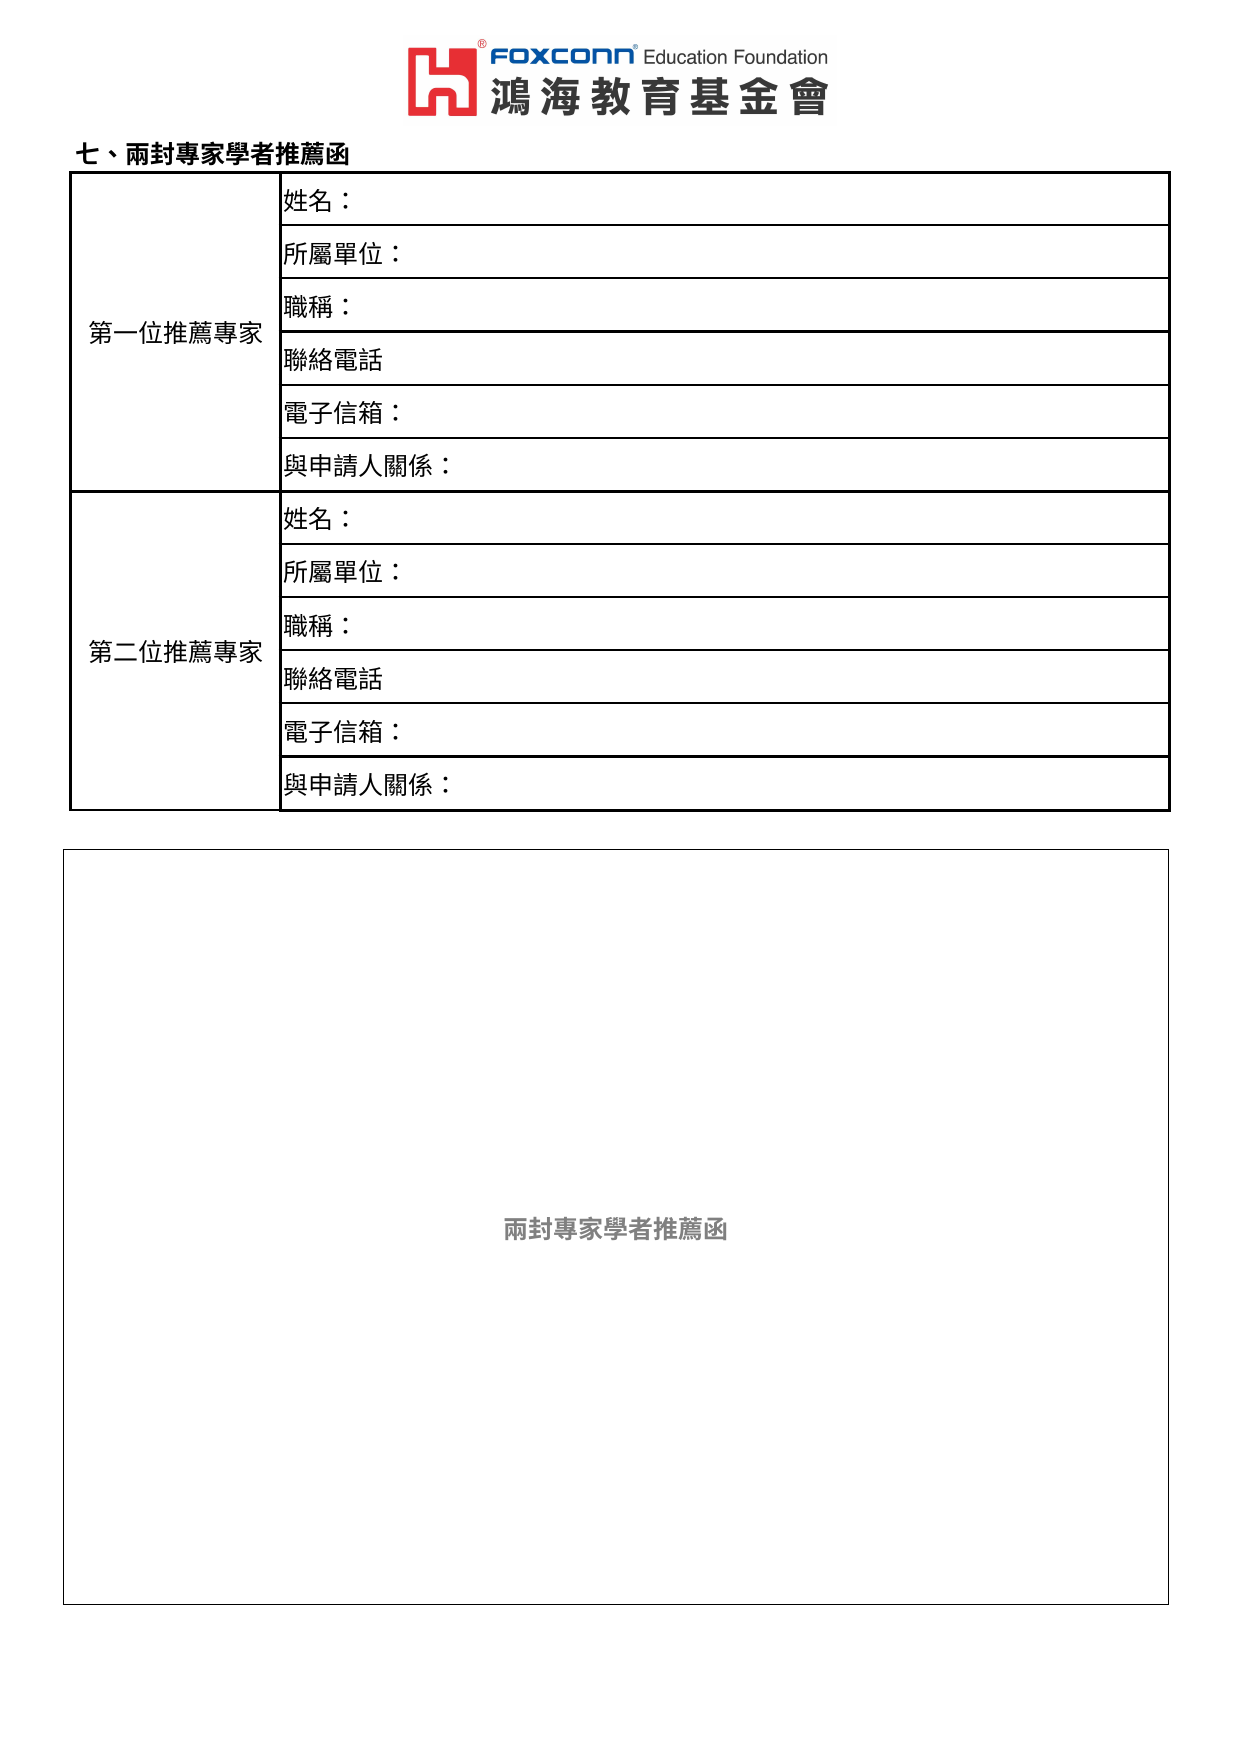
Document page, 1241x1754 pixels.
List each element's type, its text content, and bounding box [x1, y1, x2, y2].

table_cell 聯絡電話 [282, 651, 1168, 702]
table_cell 第二位推薦專家 [72, 493, 279, 808]
table_cell 所屬單位： [282, 226, 1168, 277]
table_header 兩封專家學者推薦函 [64, 850, 1168, 1604]
table_cell 所屬單位： [282, 545, 1168, 596]
table_cell 電子信箱： [282, 704, 1168, 755]
table_cell 職稱： [282, 598, 1168, 649]
text 七、兩封專家學者推薦函 [75, 133, 1165, 171]
table_cell 姓名： [282, 493, 1168, 543]
picture [403, 35, 837, 126]
table_cell 與申請人關係： [282, 439, 1168, 490]
table_cell 職稱： [282, 279, 1168, 330]
table_cell 與申請人關係： [282, 758, 1168, 808]
table_header 姓名： [282, 174, 1168, 224]
table_header 第一位推薦專家 [72, 174, 279, 490]
table_cell 電子信箱： [282, 386, 1168, 437]
table_cell 聯絡電話 [282, 333, 1168, 383]
